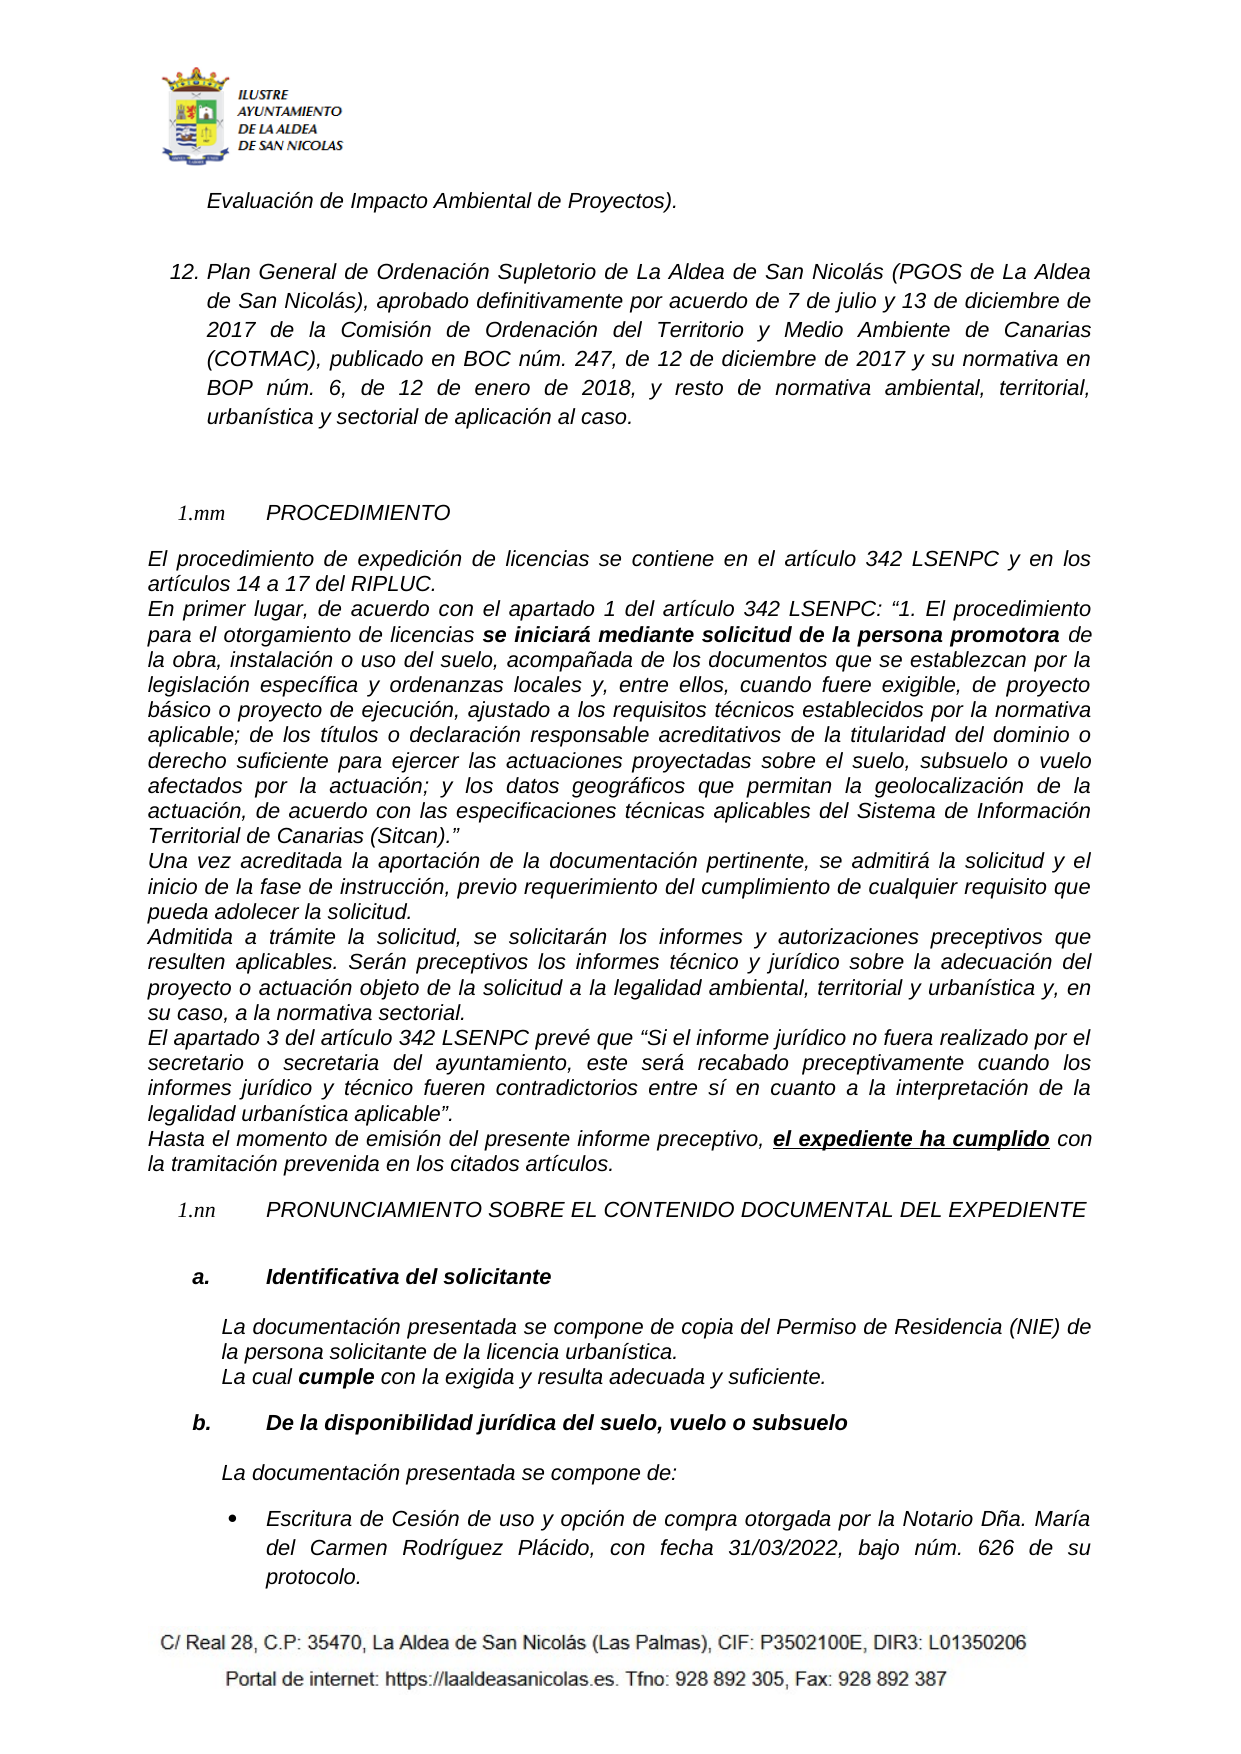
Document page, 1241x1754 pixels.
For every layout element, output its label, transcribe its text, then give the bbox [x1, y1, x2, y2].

list De la disponibilidad jurídica del suelo, vuelo o subsuelo [192, 1410, 1093, 1435]
subtitle PROCEDIMIENTO [177, 500, 1093, 525]
text Hasta el momento de emisión del presente informe preceptivo, el expediente ha cumplido con la tramitación prevenida en los citados artículos. [148, 1126, 1093, 1176]
text La cual cumple con la exigida y resulta adecuada y suficiente. [221, 1364, 1093, 1389]
text Admitida a trámite la solicitud, se solicitarán los informes y autorizaciones preceptivos que resulten aplicables. Serán preceptivos los informes técnico y jurídico sobre la adecuación del proyecto o actuación objeto de la solicitud a la legalidad ambiental, territorial y urbanística y, en su caso, a la normativa sectorial. [148, 924, 1093, 1025]
list Identificativa del solicitante [192, 1264, 1093, 1289]
text La documentación presentada se compone de: [221, 1460, 1093, 1485]
text Una vez acreditada la aportación de la documentación pertinente, se admitirá la solicitud y el inicio de la fase de instrucción, previo requerimiento del cumplimiento de cualquier requisito que pueda adolecer la solicitud. [148, 848, 1093, 924]
picture [148, 1626, 1034, 1695]
picture [148, 59, 359, 173]
text El procedimiento de expedición de licencias se contiene en el artículo 342 LSENPC y en los artículos 14 a 17 del RIPLUC. [148, 546, 1093, 596]
subtitle PRONUNCIAMIENTO SOBRE EL CONTENIDO DOCUMENTAL DEL EXPEDIENTE [177, 1197, 1093, 1222]
list Evaluación de Impacto Ambiental de Proyectos). [169, 188, 1093, 214]
text La documentación presentada se compone de copia del Permiso de Residencia (NIE) de la persona solicitante de la licencia urbanística. [221, 1314, 1093, 1364]
list Escritura de Cesión de uso y opción de compra otorgada por la Notario Dña. María del Carmen Rodríguez Plácido, con fecha 31/03/2022, bajo núm. 626 de su protocolo. [228, 1506, 1093, 1589]
text En primer lugar, de acuerdo con el apartado 1 del artículo 342 LSENPC: “1. El procedimiento para el otorgamiento de licencias se iniciará mediante solicitud de la persona promotora de la obra, instalación o uso del suelo, acompañada de los documentos que se establezcan por la legislación específica y ordenanzas locales y, entre ellos, cuando fuere exigible, de proyecto básico o proyecto de ejecución, ajustado a los requisitos técnicos establecidos por la normativa aplicable; de los títulos o declaración responsable acreditativos de la titularidad del dominio o derecho suficiente para ejercer las actuaciones proyectadas sobre el suelo, subsuelo o vuelo afectados por la actuación; y los datos geográficos que permitan la geolocalización de la actuación, de acuerdo con las especificaciones técnicas aplicables del Sistema de Información Territorial de Canarias (Sitcan).” [148, 596, 1093, 848]
text El apartado 3 del artículo 342 LSENPC prevé que “Si el informe jurídico no fuera realizado por el secretario o secretaria del ayuntamiento, este será recabado preceptivamente cuando los informes jurídico y técnico fueren contradictorios entre sí en cuanto a la interpretación de la legalidad urbanística aplicable”. [148, 1025, 1093, 1126]
list Plan General de Ordenación Supletorio de La Aldea de San Nicolás (PGOS de La Aldea de San Nicolás), aprobado definitivamente por acuerdo de 7 de julio y 13 de diciembre de 2017 de la Comisión de Ordenación del Territorio y Medio Ambiente de Canarias (COTMAC), publicado en BOC núm. 247, de 12 de diciembre de 2017 y su normativa en BOP núm. 6, de 12 de enero de 2018, y resto de normativa ambiental, territorial, urbanística y sectorial de aplicación al caso. [169, 259, 1093, 429]
